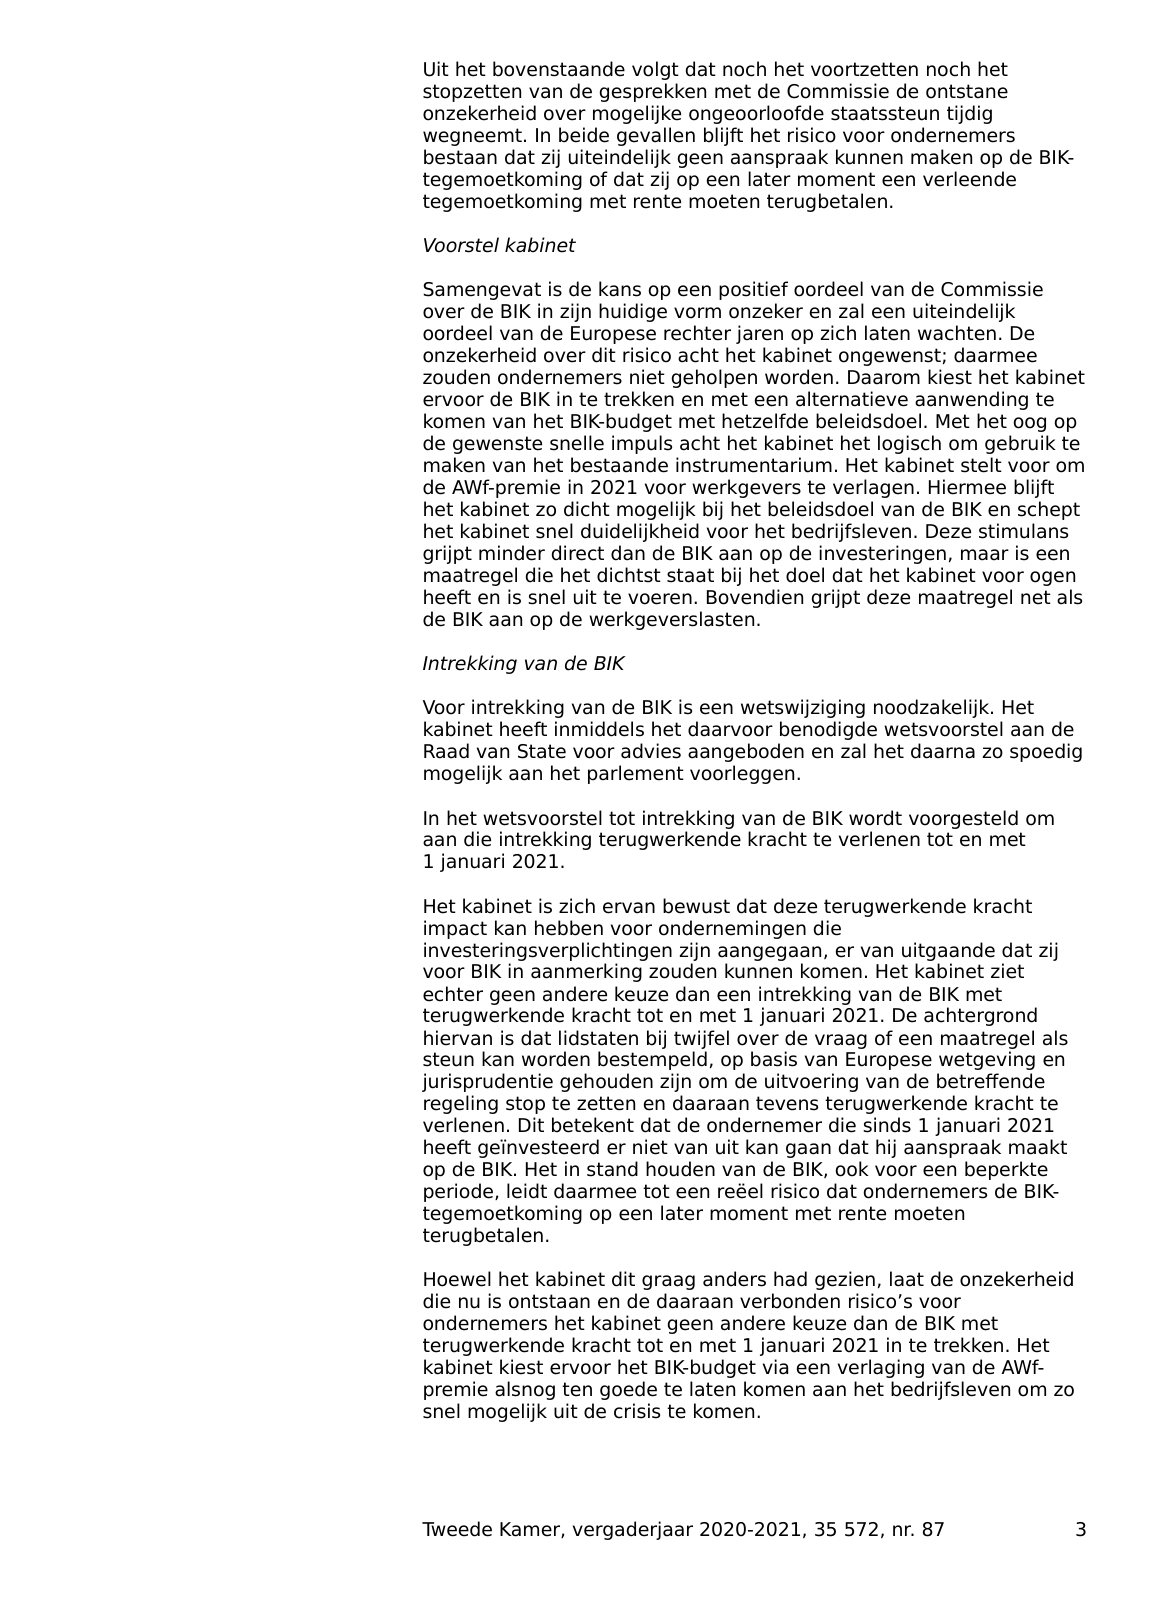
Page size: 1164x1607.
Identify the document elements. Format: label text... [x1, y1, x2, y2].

subtitle Voorstel kabinet [422, 235, 1087, 257]
text Voor intrekking van de BIK is een wetswijziging noodzakelijk. Het kabinet heeft inmiddels het daarvoor benodigde wetsvoorstel aan de Raad van State voor advies aangeboden en zal het daarna zo spoedig mogelijk aan het parlement voorleggen. [422, 697, 1087, 785]
text Hoewel het kabinet dit graag anders had gezien, laat de onzekerheid die nu is ontstaan en de daaraan verbonden risico’s voor ondernemers het kabinet geen andere keuze dan de BIK met terugwerkende kracht tot en met 1 januari 2021 in te trekken. Het kabinet kiest ervoor het BIK-budget via een verlaging van de AWf-premie alsnog ten goede te laten komen aan het bedrijfsleven om zo snel mogelijk uit de crisis te komen. [422, 1269, 1087, 1423]
subtitle Intrekking van de BIK [422, 653, 1087, 675]
text Samengevat is de kans op een positief oordeel van de Commissie over de BIK in zijn huidige vorm onzeker en zal een uiteindelijk oordeel van de Europese rechter jaren op zich laten wachten. De onzekerheid over dit risico acht het kabinet ongewenst; daarmee zouden ondernemers niet geholpen worden. Daarom kiest het kabinet ervoor de BIK in te trekken en met een alternatieve aanwending te komen van het BIK-budget met hetzelfde beleidsdoel. Met het oog op de gewenste snelle impuls acht het kabinet het logisch om gebruik te maken van het bestaande instrumentarium. Het kabinet stelt voor om de AWf-premie in 2021 voor werkgevers te verlagen. Hiermee blijft het kabinet zo dicht mogelijk bij het beleidsdoel van de BIK en schept het kabinet snel duidelijkheid voor het bedrijfsleven. Deze stimulans grijpt minder direct dan de BIK aan op de investeringen, maar is een maatregel die het dichtst staat bij het doel dat het kabinet voor ogen heeft en is snel uit te voeren. Bovendien grijpt deze maatregel net als de BIK aan op de werkgeverslasten. [422, 279, 1087, 631]
text In het wetsvoorstel tot intrekking van de BIK wordt voorgesteld om aan die intrekking terugwerkende kracht te verlenen tot en met 1 januari 2021. [422, 807, 1087, 873]
text Uit het bovenstaande volgt dat noch het voortzetten noch het stopzetten van de gesprekken met de Commissie de ontstane onzekerheid over mogelijke ongeoorloofde staatssteun tijdig wegneemt. In beide gevallen blijft het risico voor ondernemers bestaan dat zij uiteindelijk geen aanspraak kunnen maken op de BIK-tegemoetkoming of dat zij op een later moment een verleende tegemoetkoming met rente moeten terugbetalen. [422, 59, 1087, 213]
text Het kabinet is zich ervan bewust dat deze terugwerkende kracht impact kan hebben voor ondernemingen die investeringsverplichtingen zijn aangegaan, er van uitgaande dat zij voor BIK in aanmerking zouden kunnen komen. Het kabinet ziet echter geen andere keuze dan een intrekking van de BIK met terugwerkende kracht tot en met 1 januari 2021. De achtergrond hiervan is dat lidstaten bij twijfel over de vraag of een maatregel als steun kan worden bestempeld, op basis van Europese wetgeving en jurisprudentie gehouden zijn om de uitvoering van de betreffende regeling stop te zetten en daaraan tevens terugwerkende kracht te verlenen. Dit betekent dat de ondernemer die sinds 1 januari 2021 heeft geïnvesteerd er niet van uit kan gaan dat hij aanspraak maakt op de BIK. Het in stand houden van de BIK, ook voor een beperkte periode, leidt daarmee tot een reëel risico dat ondernemers de BIK-tegemoetkoming op een later moment met rente moeten terugbetalen. [422, 896, 1087, 1247]
